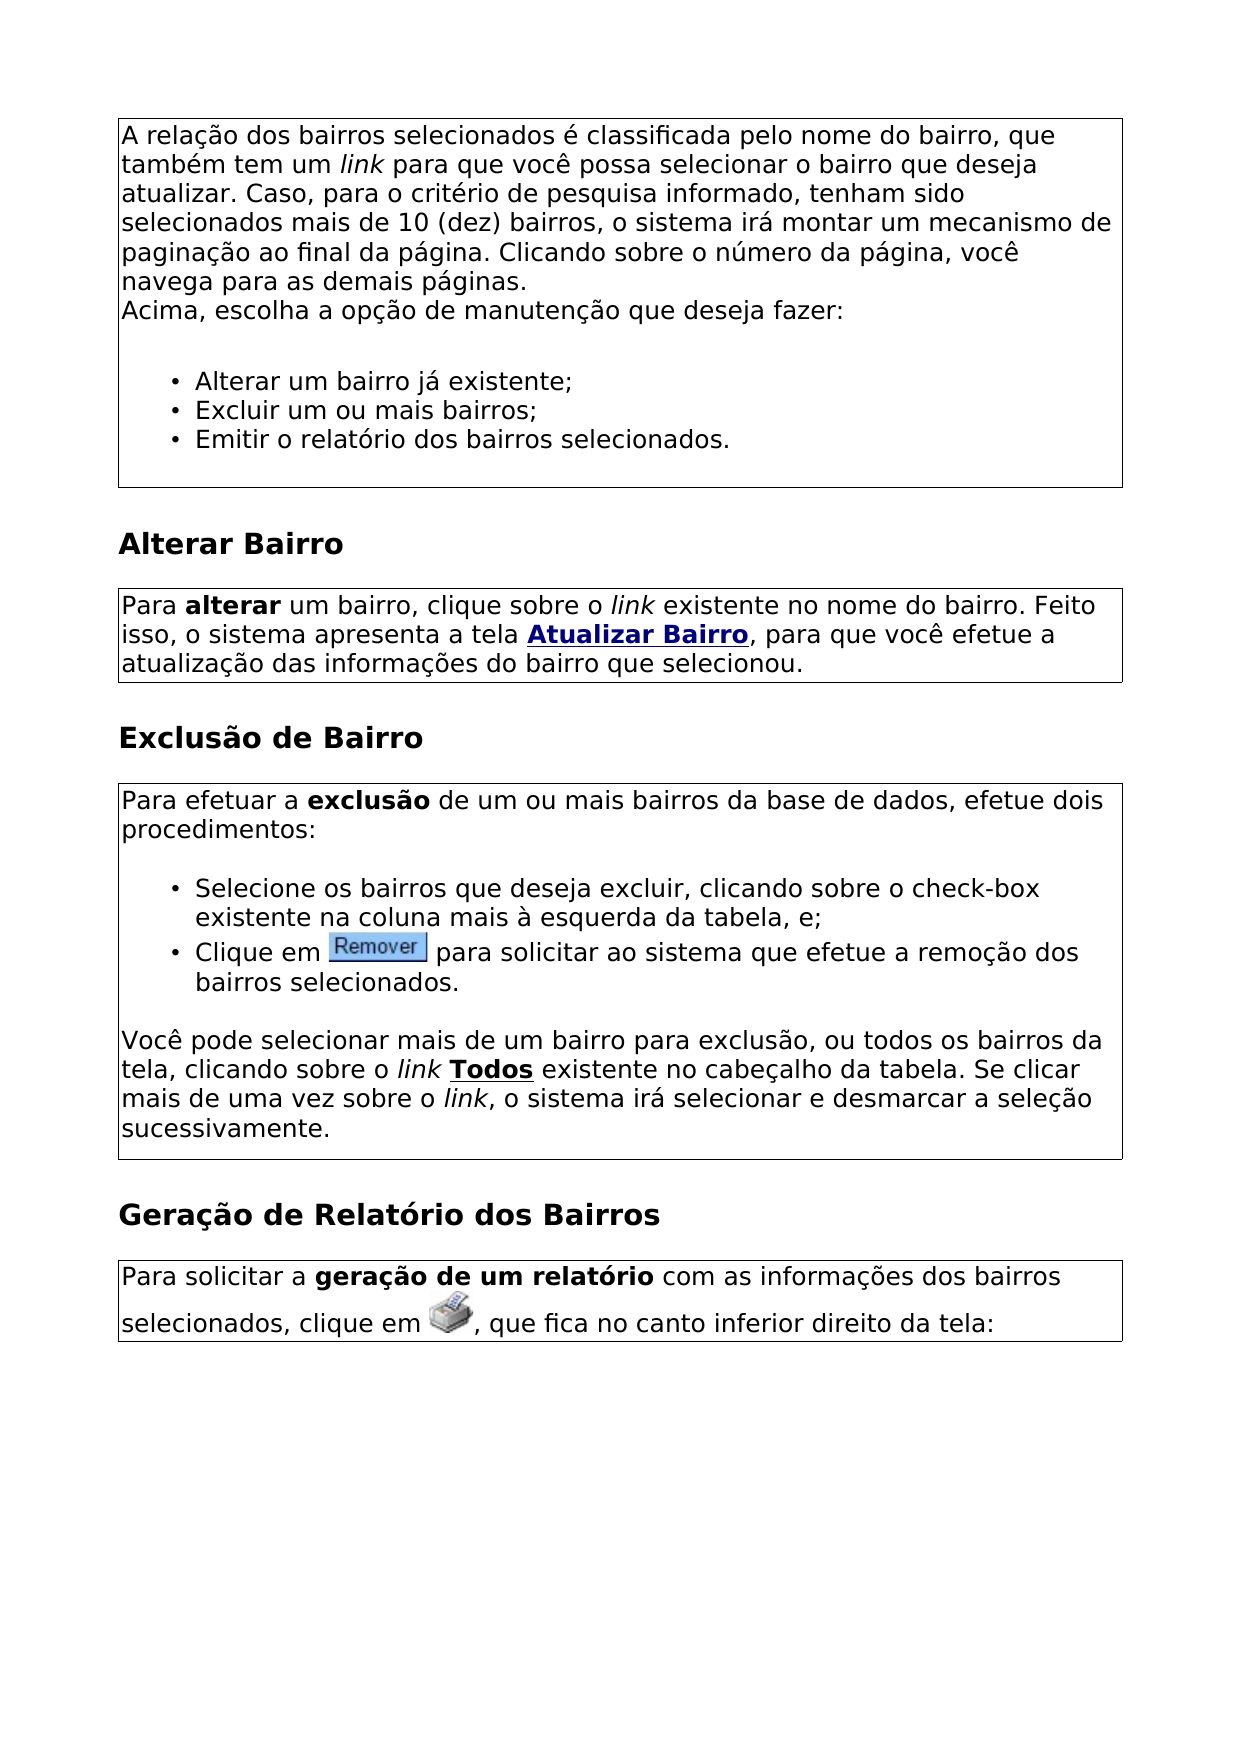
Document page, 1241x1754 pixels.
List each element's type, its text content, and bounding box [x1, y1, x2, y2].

subtitle Alterar Bairro [118, 527, 1122, 561]
table_header Para efetuar a exclusão de um ou mais bairros da base de dados, efetue dois procedimentos: Selecione os bairros que deseja excluir, clicando sobre o check-box existente na coluna mais à esquerda da tabela, e; Clique em para solicitar ao sistema que efetue a remoção dos bairros selecionados. Você pode selecionar mais de um bairro para exclusão, ou todos os bairros da tela, clicando sobre o link Todos existente no cabeçalho da tabela. Se clicar mais de uma vez sobre o link, o sistema irá selecionar e desmarcar a seleção sucessivamente. [119, 784, 1122, 1158]
table_header Para solicitar a geração de um relatório com as informações dos bairros selecionados, clique em , que fica no canto inferior direito da tela: [119, 1261, 1122, 1341]
subtitle Geração de Relatório dos Bairros [118, 1198, 1122, 1232]
table_header A relação dos bairros selecionados é classificada pelo nome do bairro, que também tem um link para que você possa selecionar o bairro que deseja atualizar. Caso, para o critério de pesquisa informado, tenham sido selecionados mais de 10 (dez) bairros, o sistema irá montar um mecanismo de paginação ao final da página. Clicando sobre o número da página, você navega para as demais páginas. Acima, escolha a opção de manutenção que deseja fazer: Alterar um bairro já existente; Excluir um ou mais bairros; Emitir o relatório dos bairros selecionados. [119, 119, 1122, 487]
subtitle Exclusão de Bairro [118, 722, 1122, 756]
table_header Para alterar um bairro, clique sobre o link existente no nome do bairro. Feito isso, o sistema apresenta a tela Atualizar Bairro, para que você efetue a atualização das informações do bairro que selecionou. [119, 589, 1122, 682]
picture [429, 1291, 474, 1333]
picture [328, 932, 428, 962]
